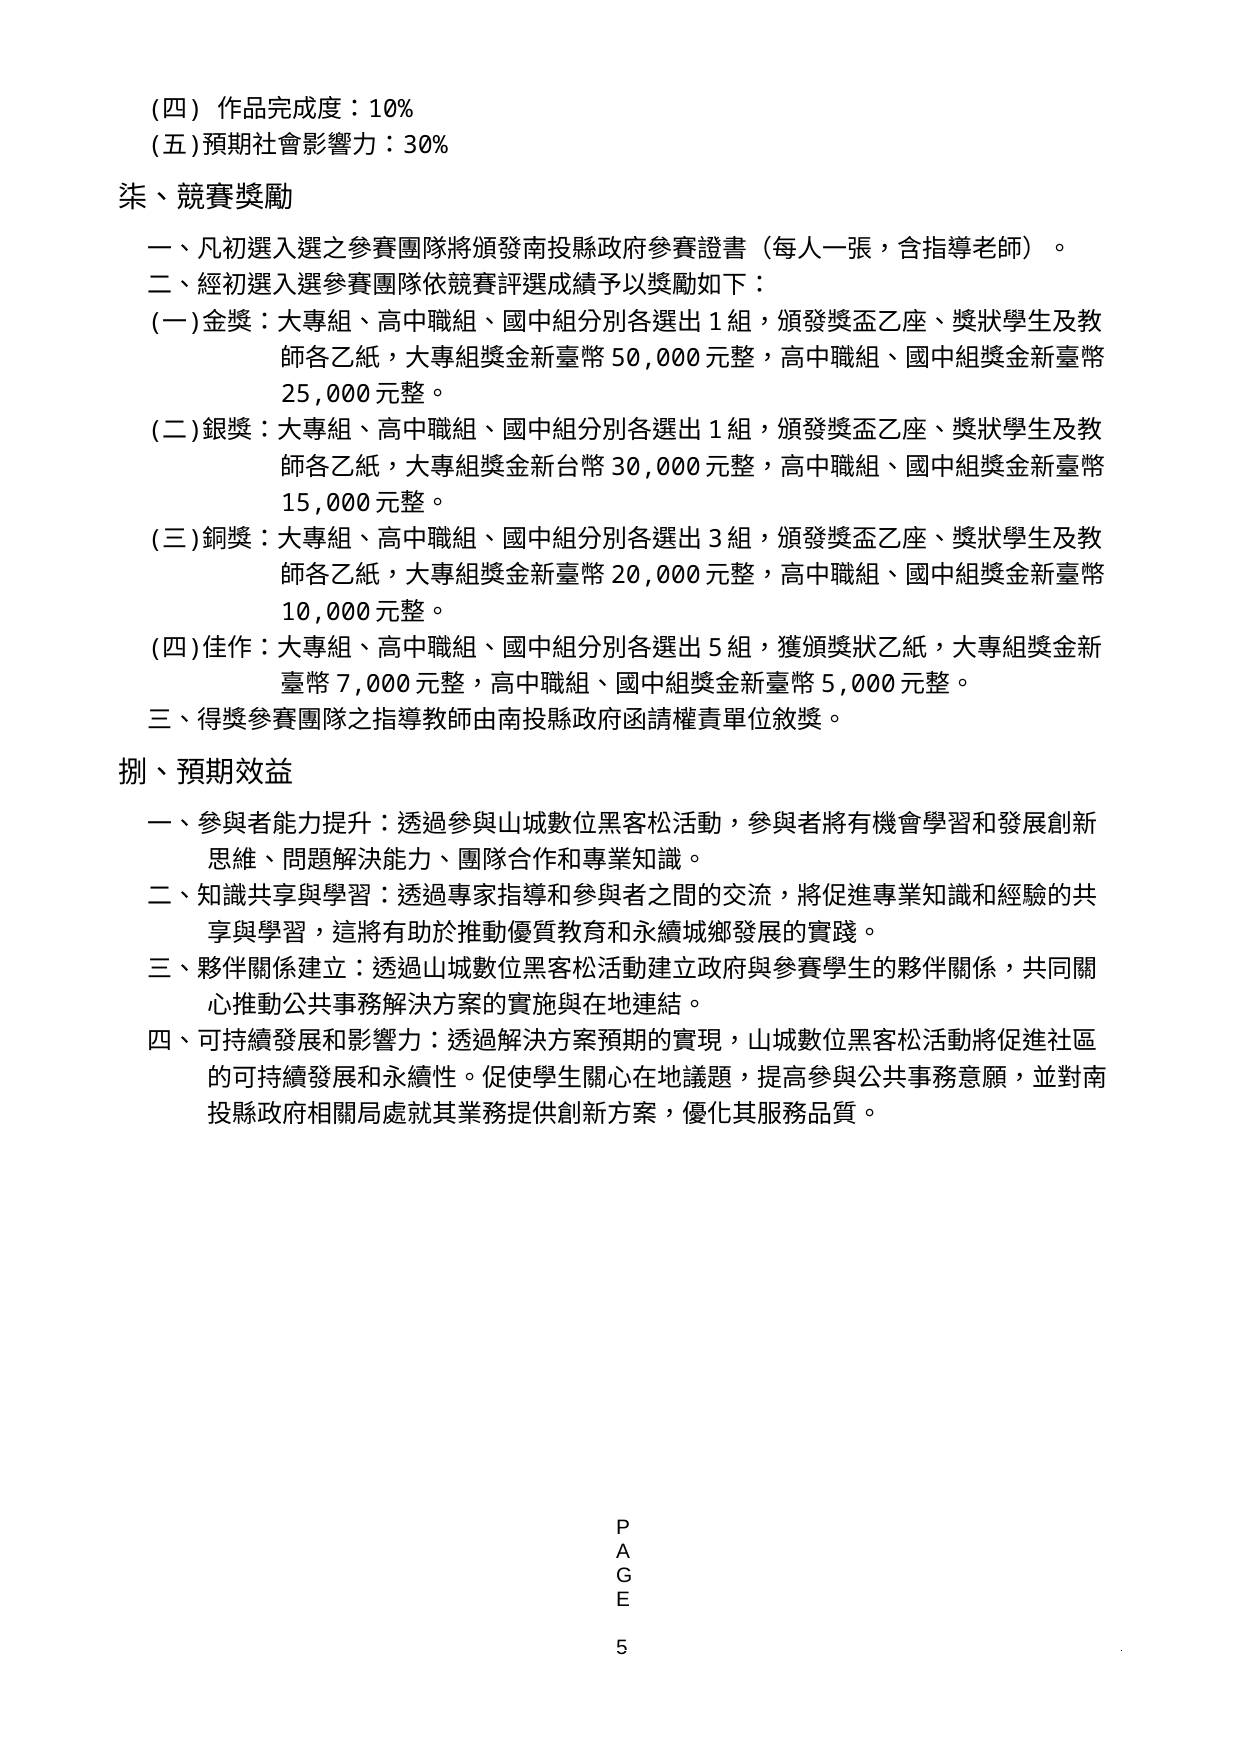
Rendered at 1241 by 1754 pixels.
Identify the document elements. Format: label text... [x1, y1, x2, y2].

text (一)金獎：大專組、高中職組、國中組分別各選出1組，頒發獎盃乙座、獎狀學生及教師各乙紙，大專組獎金新臺幣50,000元整，高中職組、國中組獎金新臺幣25,000元整。 [148, 301, 1122, 410]
text (三)銅獎：大專組、高中職組、國中組分別各選出3組，頒發獎盃乙座、獎狀學生及教師各乙紙，大專組獎金新臺幣20,000元整，高中職組、國中組獎金新臺幣10,000元整。 [148, 518, 1122, 627]
text 二、知識共享與學習：透過專家指導和參與者之間的交流，將促進專業知識和經驗的共享與學習，這將有助於推動優質教育和永續城鄉發展的實踐。 [148, 876, 1122, 948]
text (四) 作品完成度：10% [148, 89, 1122, 125]
text 三、夥伴關係建立：透過山城數位黑客松活動建立政府與參賽學生的夥伴關係，共同關心推動公共事務解決方案的實施與在地連結。 [148, 948, 1122, 1021]
text 一、參與者能力提升：透過參與山城數位黑客松活動，參與者將有機會學習和發展創新思維、問題解決能力、團隊合作和專業知識。 [148, 803, 1122, 876]
text 捌、預期效益 [118, 748, 1122, 791]
text (五)預期社會影響力：30% [148, 125, 1122, 161]
text (四)佳作：大專組、高中職組、國中組分別各選出5組，獲頒獎狀乙紙，大專組獎金新臺幣7,000元整，高中職組、國中組獎金新臺幣5,000元整。 [148, 627, 1122, 700]
text 一、凡初選入選之參賽團隊將頒發南投縣政府參賽證書（每人一張，含指導老師）。 [148, 228, 1122, 265]
text 四、可持續發展和影響力：透過解決方案預期的實現，山城數位黑客松活動將促進社區的可持續發展和永續性。促使學生關心在地議題，提高參與公共事務意願，並對南投縣政府相關局處就其業務提供創新方案，優化其服務品質。 [148, 1021, 1122, 1129]
text 柒、競賽獎勵 [118, 174, 1122, 216]
text (二)銀獎：大專組、高中職組、國中組分別各選出1組，頒發獎盃乙座、獎狀學生及教師各乙紙，大專組獎金新台幣30,000元整，高中職組、國中組獎金新臺幣15,000元整。 [148, 410, 1122, 518]
text 三、得獎參賽團隊之指導教師由南投縣政府函請權責單位敘獎。 [118, 700, 1122, 736]
text 二、經初選入選參賽團隊依競賽評選成績予以獎勵如下： [148, 265, 1122, 301]
